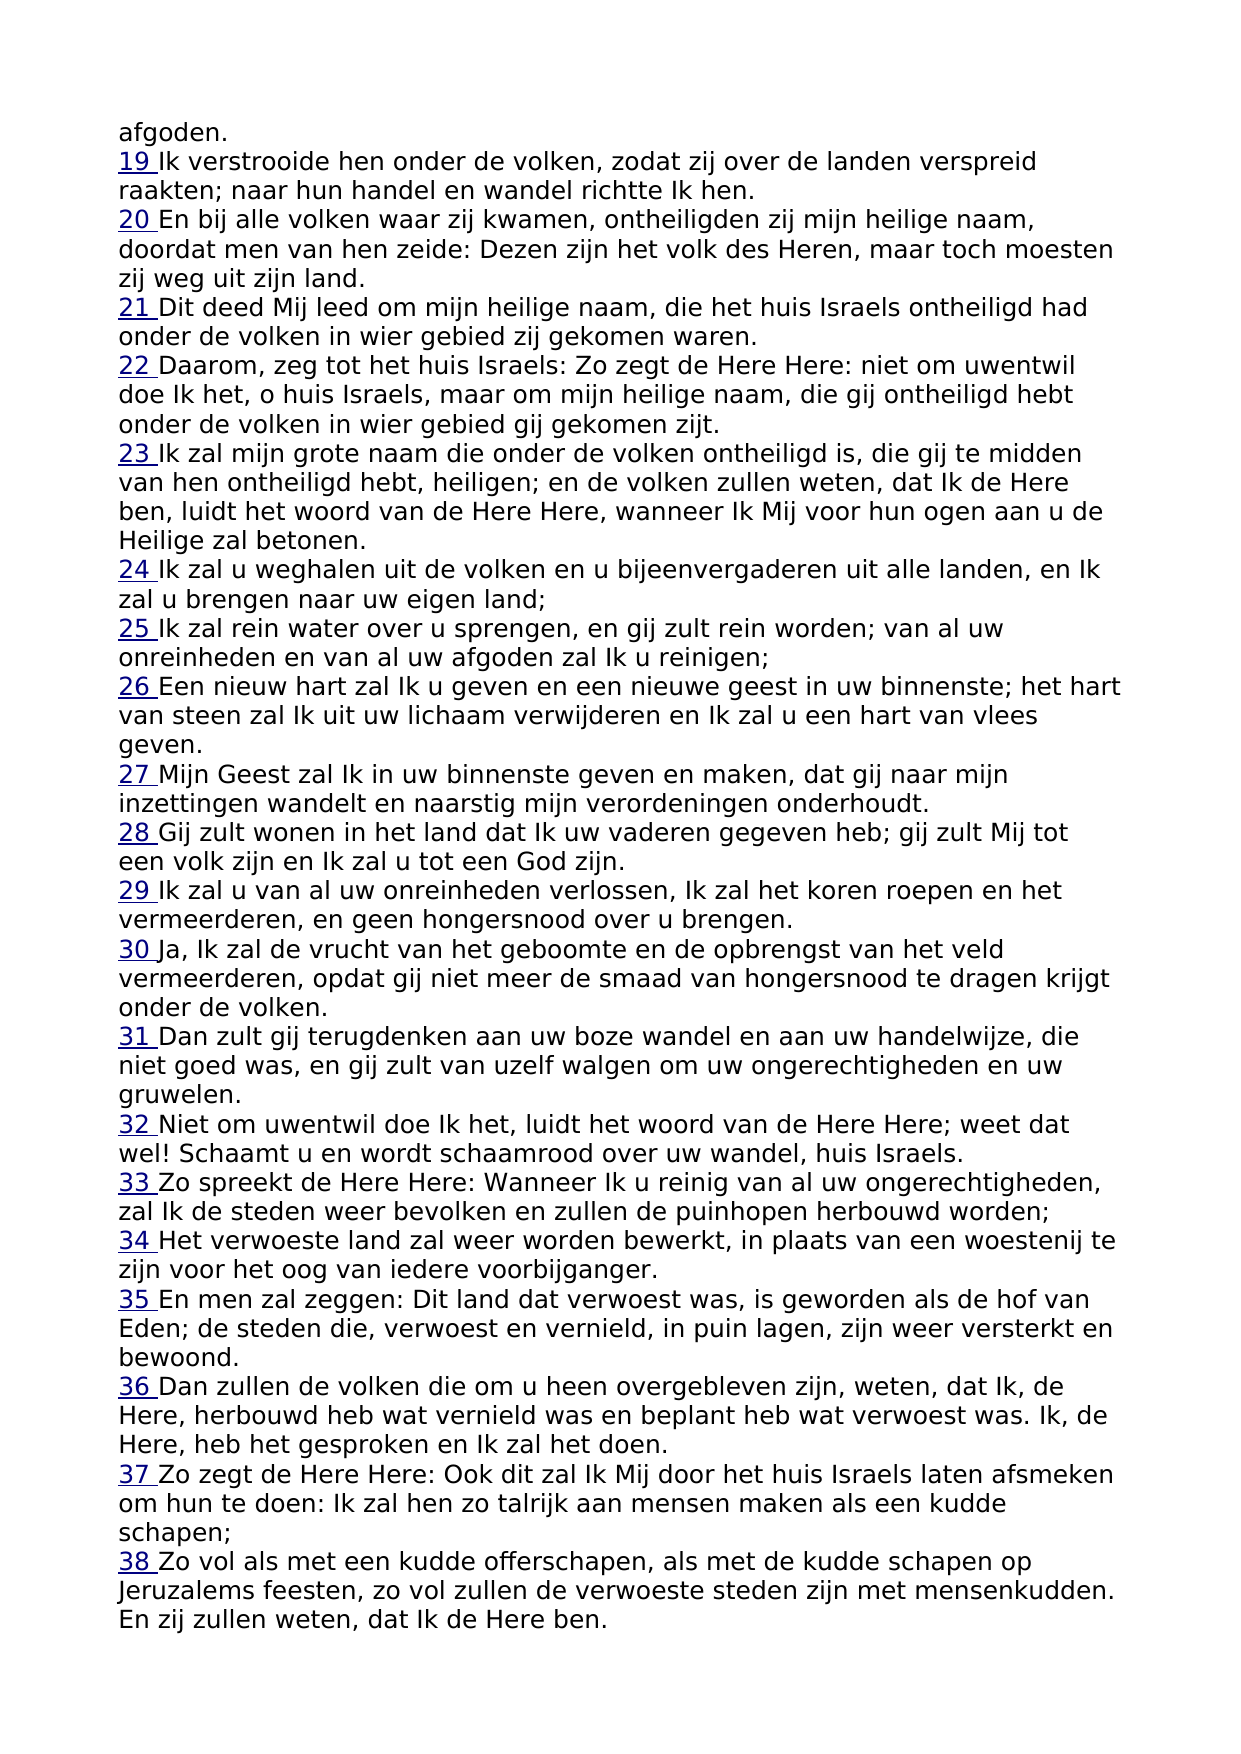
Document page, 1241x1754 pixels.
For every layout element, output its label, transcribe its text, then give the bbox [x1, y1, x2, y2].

text afgoden. 19 Ik verstrooide hen onder de volken, zodat zij over de landen verspreid raakten; naar hun handel en wandel richtte Ik hen. 20 En bij alle volken waar zij kwamen, ontheiligden zij mijn heilige naam, doordat men van hen zeide: Dezen zijn het volk des Heren, maar toch moesten zij weg uit zijn land. 21 Dit deed Mij leed om mijn heilige naam, die het huis Israels ontheiligd had onder de volken in wier gebied zij gekomen waren. 22 Daarom, zeg tot het huis Israels: Zo zegt de Here Here: niet om uwentwil doe Ik het, o huis Israels, maar om mijn heilige naam, die gij ontheiligd hebt onder de volken in wier gebied gij gekomen zijt. 23 Ik zal mijn grote naam die onder de volken ontheiligd is, die gij te midden van hen ontheiligd hebt, heiligen; en de volken zullen weten, dat Ik de Here ben, luidt het woord van de Here Here, wanneer Ik Mij voor hun ogen aan u de Heilige zal betonen. 24 Ik zal u weghalen uit de volken en u bijeenvergaderen uit alle landen, en Ik zal u brengen naar uw eigen land; 25 Ik zal rein water over u sprengen, en gij zult rein worden; van al uw onreinheden en van al uw afgoden zal Ik u reinigen; 26 Een nieuw hart zal Ik u geven en een nieuwe geest in uw binnenste; het hart van steen zal Ik uit uw lichaam verwijderen en Ik zal u een hart van vlees geven. 27 Mijn Geest zal Ik in uw binnenste geven en maken, dat gij naar mijn inzettingen wandelt en naarstig mijn verordeningen onderhoudt. 28 Gij zult wonen in het land dat Ik uw vaderen gegeven heb; gij zult Mij tot een volk zijn en Ik zal u tot een God zijn. 29 Ik zal u van al uw onreinheden verlossen, Ik zal het koren roepen en het vermeerderen, en geen hongersnood over u brengen. 30 Ja, Ik zal de vrucht van het geboomte en de opbrengst van het veld vermeerderen, opdat gij niet meer de smaad van hongersnood te dragen krijgt onder de volken. 31 Dan zult gij terugdenken aan uw boze wandel en aan uw handelwijze, die niet goed was, en gij zult van uzelf walgen om uw ongerechtigheden en uw gruwelen. 32 Niet om uwentwil doe Ik het, luidt het woord van de Here Here; weet dat wel! Schaamt u en wordt schaamrood over uw wandel, huis Israels. 33 Zo spreekt de Here Here: Wanneer Ik u reinig van al uw ongerechtigheden, zal Ik de steden weer bevolken en zullen de puinhopen herbouwd worden; 34 Het verwoeste land zal weer worden bewerkt, in plaats van een woestenij te zijn voor het oog van iedere voorbijganger. 35 En men zal zeggen: Dit land dat verwoest was, is geworden als de hof van Eden; de steden die, verwoest en vernield, in puin lagen, zijn weer versterkt en bewoond. 36 Dan zullen de volken die om u heen overgebleven zijn, weten, dat Ik, de Here, herbouwd heb wat vernield was en beplant heb wat verwoest was. Ik, de Here, heb het gesproken en Ik zal het doen. 37 Zo zegt de Here Here: Ook dit zal Ik Mij door het huis Israels laten afsmeken om hun te doen: Ik zal hen zo talrijk aan mensen maken als een kudde schapen; 38 Zo vol als met een kudde offerschapen, als met de kudde schapen op Jeruzalems feesten, zo vol zullen de verwoeste steden zijn met mensenkudden. En zij zullen weten, dat Ik de Here ben. [118, 118, 1122, 1635]
